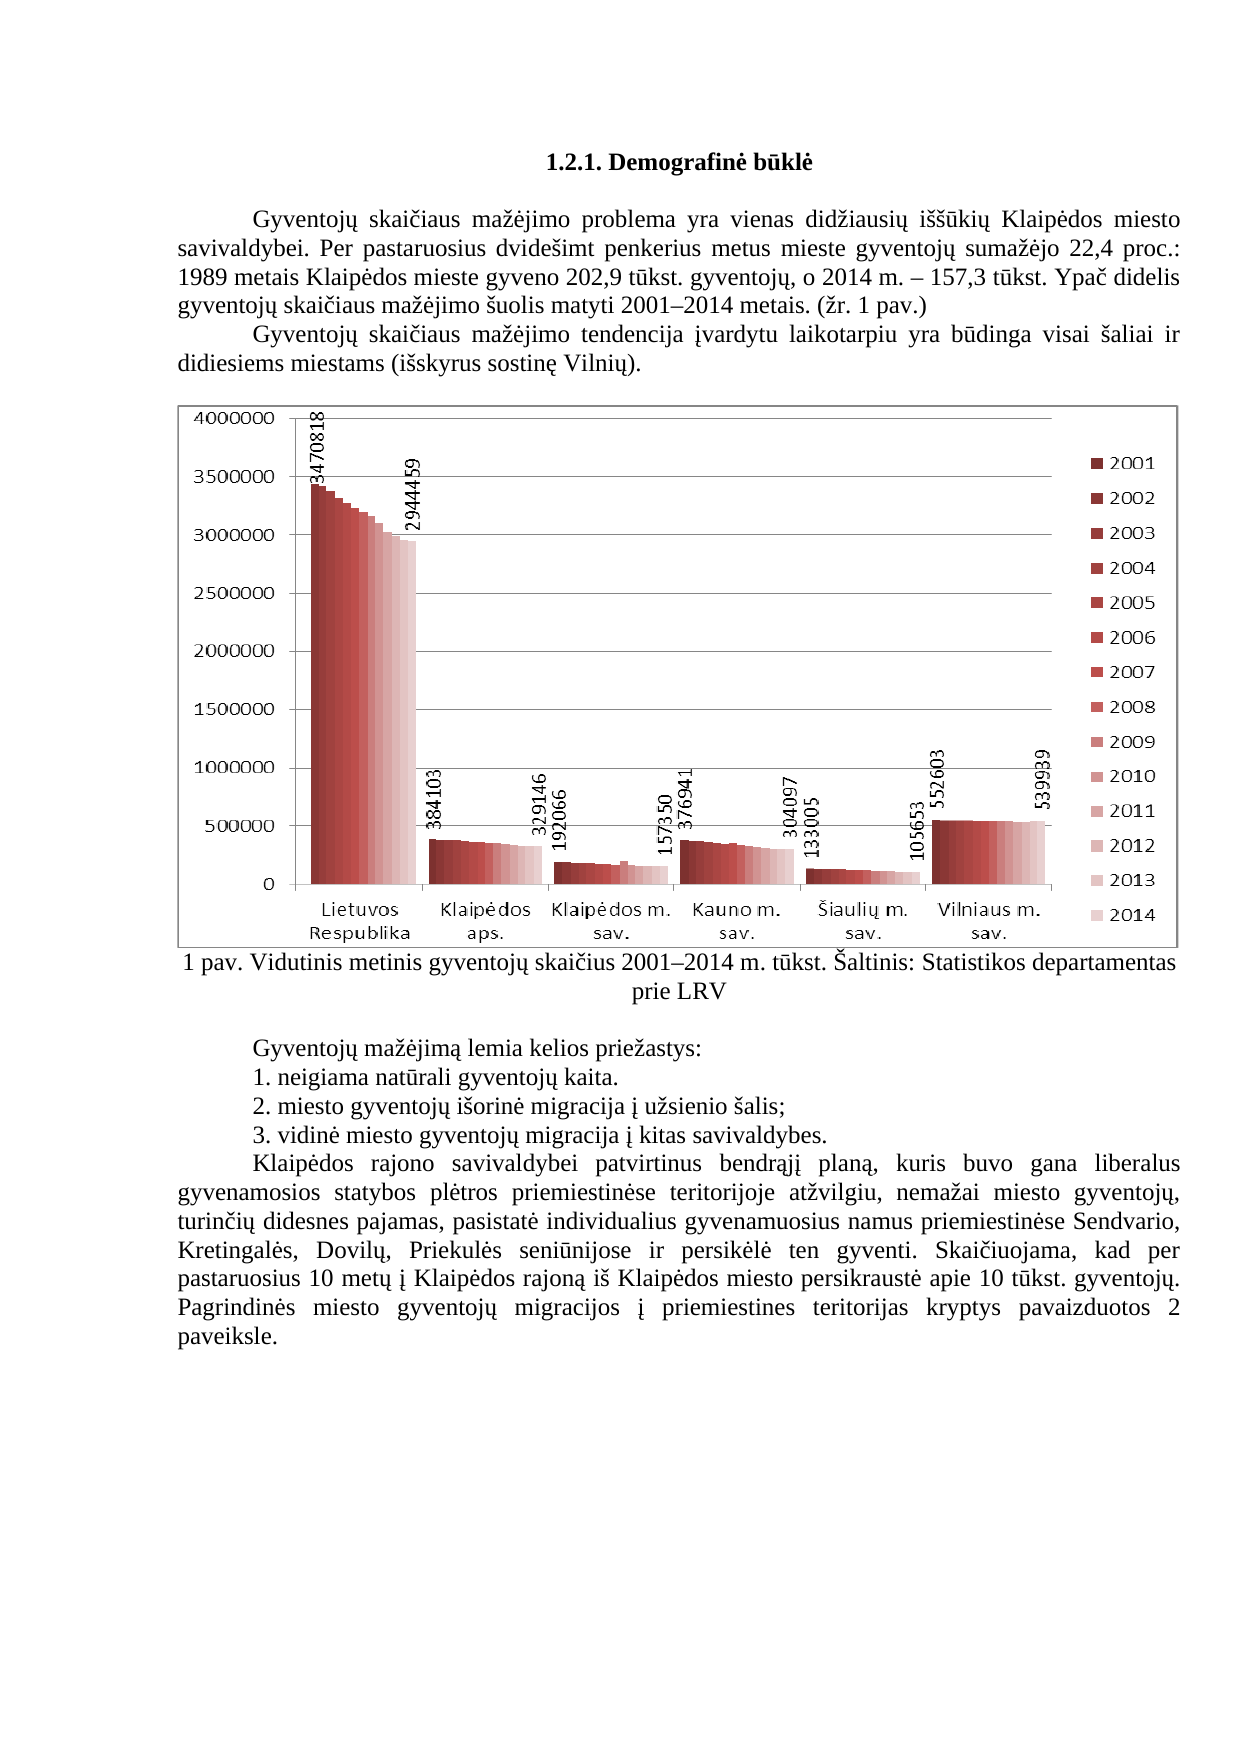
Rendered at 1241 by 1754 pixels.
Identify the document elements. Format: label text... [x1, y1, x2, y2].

text Gyventojų skaičiaus mažėjimo tendencija įvardytu laikotarpiu yra būdinga visai šaliai ir didiesiems miestams (išskyrus sostinę Vilnių). [177, 319, 1181, 377]
text 1. neigiama natūrali gyventojų kaita. [177, 1062, 1181, 1091]
text 1 pav. Vidutinis metinis gyventojų skaičius 2001–2014 m. tūkst. Šaltinis: Statistikos departamentas prie LRV [177, 947, 1181, 1005]
text Klaipėdos rajono savivaldybei patvirtinus bendrąjį planą, kuris buvo gana liberalus gyvenamosios statybos plėtros priemiestinėse teritorijoje atžvilgiu, nemažai miesto gyventojų, turinčių didesnes pajamas, pasistatė individualius gyvenamuosius namus priemiestinėse Sendvario, Kretingalės, Dovilų, Priekulės seniūnijose ir persikėlė ten gyventi. Skaičiuojama, kad per pastaruosius 10 metų į Klaipėdos rajoną iš Klaipėdos miesto persikraustė apie 10 tūkst. gyventojų. Pagrindinės miesto gyventojų migracijos į priemiestines teritorijas kryptys pavaizduotos 2 paveiksle. [177, 1148, 1181, 1350]
text Gyventojų skaičiaus mažėjimo problema yra vienas didžiausių iššūkių Klaipėdos miesto savivaldybei. Per pastaruosius dvidešimt penkerius metus mieste gyventojų sumažėjo 22,4 proc.: 1989 metais Klaipėdos mieste gyveno 202,9 tūkst. gyventojų, o 2014 m. – 157,3 tūkst. Ypač didelis gyventojų skaičiaus mažėjimo šuolis matyti 2001–2014 metais. (žr. 1 pav.) [177, 204, 1181, 319]
text 2. miesto gyventojų išorinė migracija į užsienio šalis; [177, 1091, 1181, 1120]
text 3. vidinė miesto gyventojų migracija į kitas savivaldybes. [177, 1120, 1181, 1148]
text Gyventojų mažėjimą lemia kelios priežastys: [177, 1033, 1181, 1062]
text 1.2.1. Demografinė būklė [177, 147, 1181, 176]
